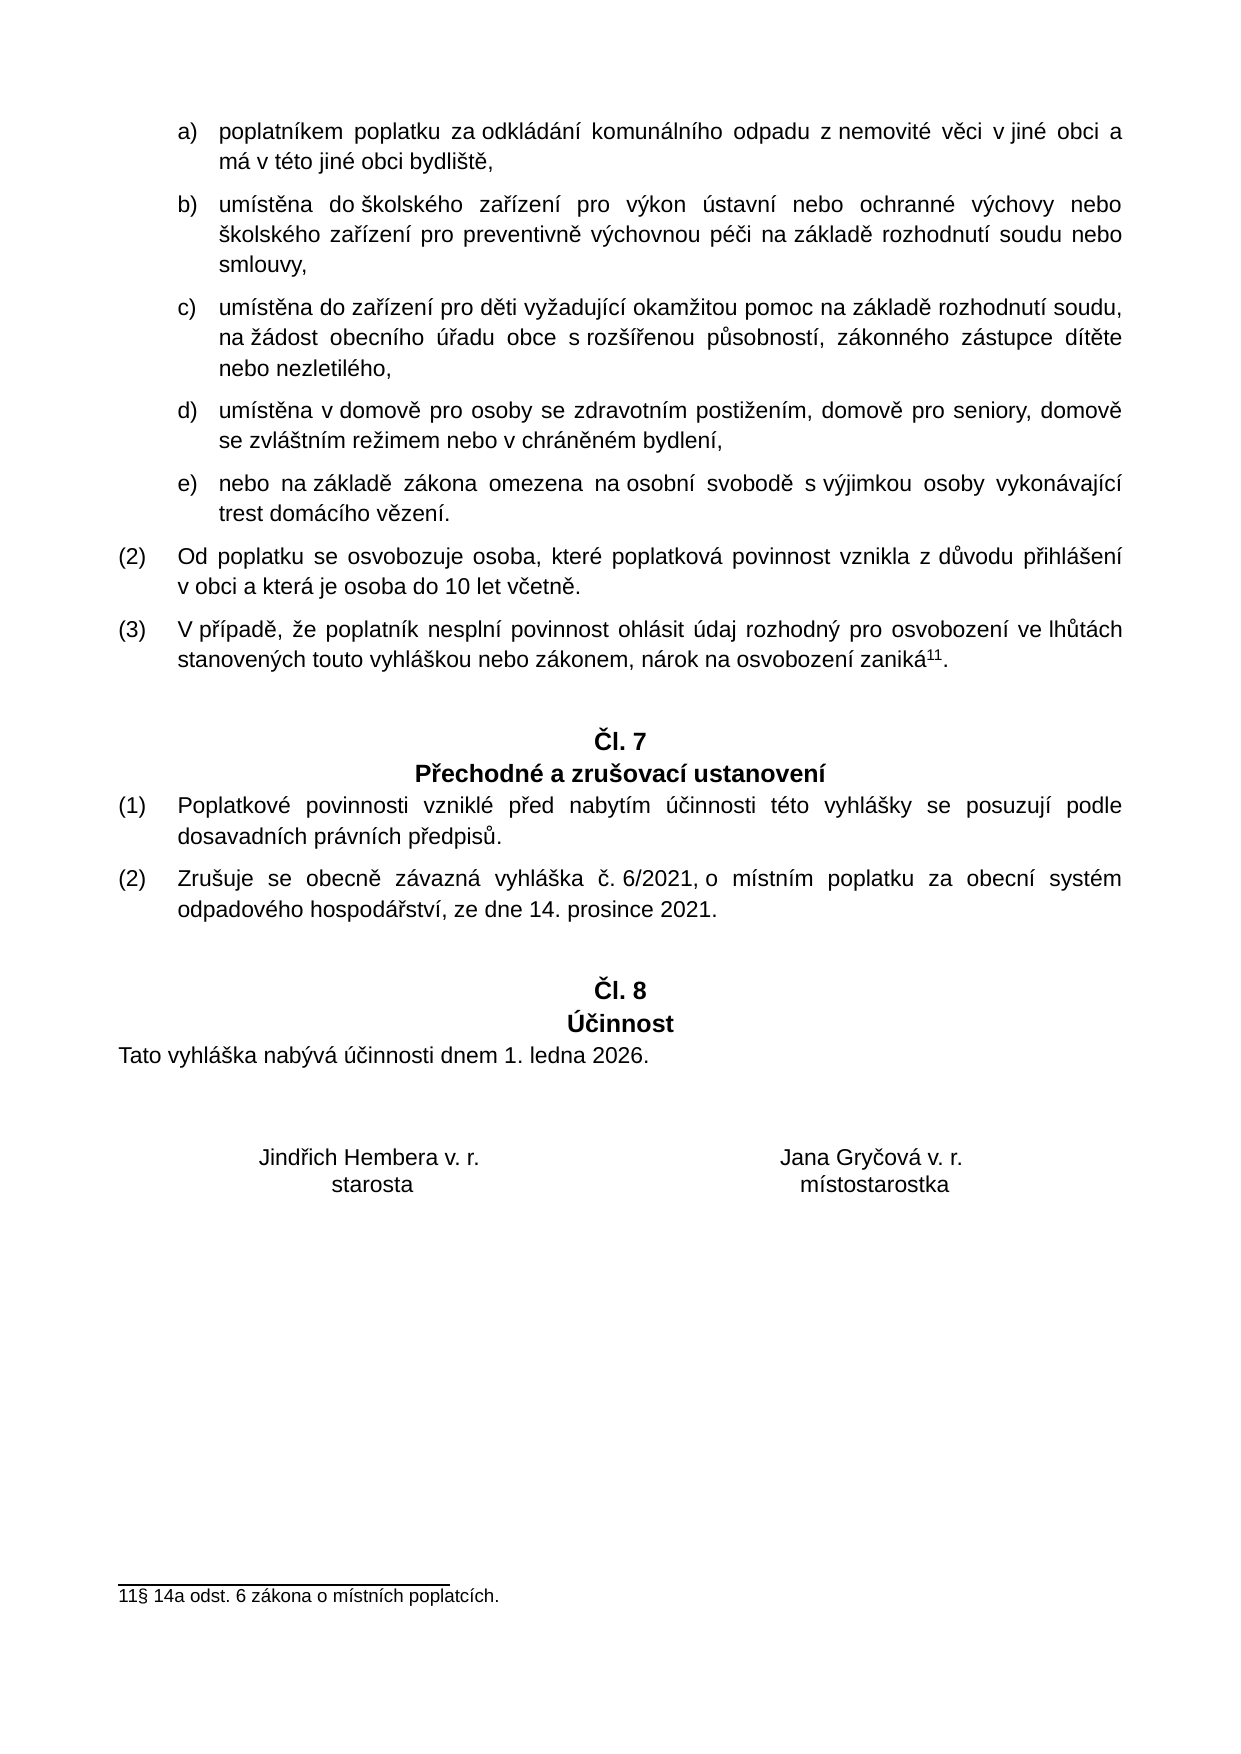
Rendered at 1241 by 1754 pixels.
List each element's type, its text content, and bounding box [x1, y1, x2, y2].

list umístěna v domově pro osoby se zdravotním postižením, domově pro seniory, domově se zvláštním režimem nebo v chráněném bydlení, [177, 397, 1122, 454]
list Od poplatku se osvobozuje osoba, které poplatková povinnost vznikla z důvodu přihlášení v obci a která je osoba do 10 let včetně. [118, 543, 1122, 600]
table_cell [620, 1203, 1122, 1321]
table_cell [118, 1203, 620, 1321]
list umístěna do zařízení pro děti vyžadující okamžitou pomoc na základě rozhodnutí soudu, na žádost obecního úřadu obce s rozšířenou působností, zákonného zástupce dítěte nebo nezletilého, [177, 294, 1122, 381]
subtitle Čl. 7 Přechodné a zrušovací ustanovení [118, 726, 1122, 788]
list V případě, že poplatník nesplní povinnost ohlásit údaj rozhodný pro osvobození ve lhůtách stanovených touto vyhláškou nebo zákonem, nárok na osvobození zaniká. [118, 616, 1122, 673]
subtitle Čl. 8 Účinnost [118, 976, 1122, 1038]
table_header Jindřich Hembera v. r. starosta [118, 1085, 620, 1203]
text Tato vyhláška nabývá účinnosti dnem 1. ledna 2026. [118, 1042, 1122, 1068]
table_header Jana Gryčová v. r. místostarostka [620, 1085, 1122, 1203]
list Poplatkové povinnosti vzniklé před nabytím účinnosti této vyhlášky se posuzují podle dosavadních právních předpisů. [118, 792, 1122, 849]
list nebo na základě zákona omezena na osobní svobodě s výjimkou osoby vykonávající trest domácího vězení. [177, 470, 1122, 527]
list poplatníkem poplatku za odkládání komunálního odpadu z nemovité věci v jiné obci a má v této jiné obci bydliště, [177, 118, 1122, 175]
list § 14a odst. 6 zákona o místních poplatcích. [118, 1585, 1122, 1607]
list Zrušuje se obecně závazná vyhláška č. 6/2021, o místním poplatku za obecní systém odpadového hospodářství, ze dne 14. prosince 2021. [118, 865, 1122, 922]
list umístěna do školského zařízení pro výkon ústavní nebo ochranné výchovy nebo školského zařízení pro preventivně výchovnou péči na základě rozhodnutí soudu nebo smlouvy, [177, 191, 1122, 278]
